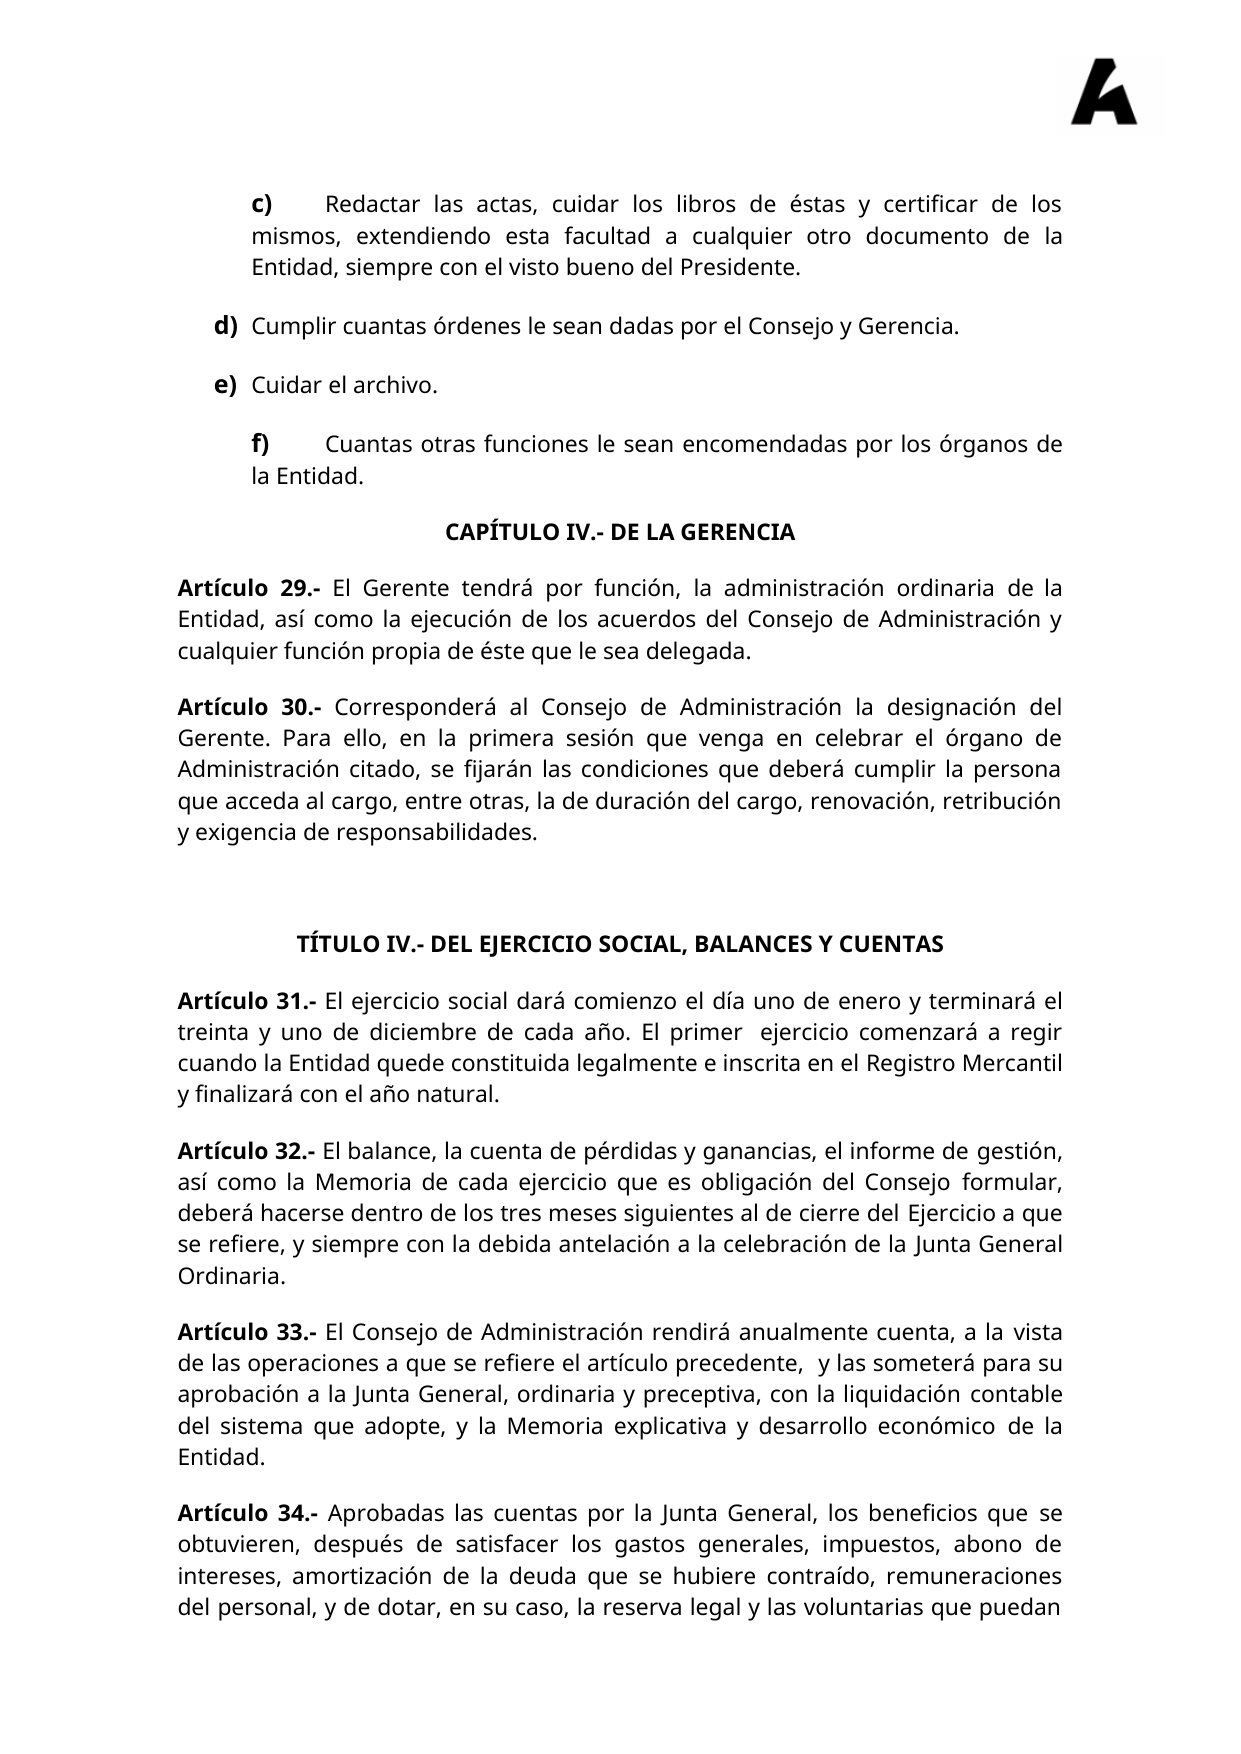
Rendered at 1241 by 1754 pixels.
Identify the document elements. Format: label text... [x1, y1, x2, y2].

text Artículo 32.- El balance, la cuenta de pérdidas y ganancias, el informe de gestión, así como la Memoria de cada ejercicio que es obligación del Consejo formular, deberá hacerse dentro de los tres meses siguientes al de cierre del Ejercicio a que se refiere, y siempre con la debida antelación a la celebración de la Junta General Ordinaria. [177, 1134, 1063, 1291]
text Artículo 29.- El Gerente tendrá por función, la administración ordinaria de la Entidad, así como la ejecución de los acuerdos del Consejo de Administración y cualquier función propia de éste que le sea delegada. [177, 572, 1063, 666]
list Cuantas otras funciones le sean encomendadas por los órganos de la Entidad. [251, 426, 1063, 491]
text Artículo 30.- Corresponderá al Consejo de Administración la designación del Gerente. Para ello, en la primera sesión que venga en celebrar el órgano de Administración citado, se fijarán las condiciones que deberá cumplir la persona que acceda al cargo, entre otras, la de duración del cargo, renovación, retribución y exigencia de responsabilidades. [177, 691, 1063, 847]
text Artículo 33.- El Consejo de Administración rendirá anualmente cuenta, a la vista de las operaciones a que se refiere el artículo precedente, y las someterá para su aprobación a la Junta General, ordinaria y preceptiva, con la liquidación contable del sistema que adopte, y la Memoria explicativa y desarrollo económico de la Entidad. [177, 1316, 1063, 1472]
list Cuidar el archivo. [213, 366, 1063, 401]
subtitle TÍTULO IV.- DEL EJERCICIO SOCIAL, BALANCES Y CUENTAS [177, 928, 1063, 959]
subtitle CAPÍTULO IV.- DE LA GERENCIA [177, 516, 1063, 547]
list Cumplir cuantas órdenes le sean dadas por el Consejo y Gerencia. [213, 307, 1063, 341]
text Artículo 34.- Aprobadas las cuentas por la Junta General, los beneficios que se obtuvieren, después de satisfacer los gastos generales, impuestos, abono de intereses, amortización de la deuda que se hubiere contraído, remuneraciones del personal, y de dotar, en su caso, la reserva legal y las voluntarias que puedan [177, 1497, 1063, 1622]
text Artículo 31.- El ejercicio social dará comienzo el día uno de enero y terminará el treinta y uno de diciembre de cada año. El primer ejercicio comenzará a regir cuando la Entidad quede constituida legalmente e inscrita en el Registro Mercantil y finalizará con el año natural. [177, 984, 1063, 1109]
list Redactar las actas, cuidar los libros de éstas y certificar de los mismos, extendiendo esta facultad a cualquier otro documento de la Entidad, siempre con el visto bueno del Presidente. [251, 186, 1063, 282]
